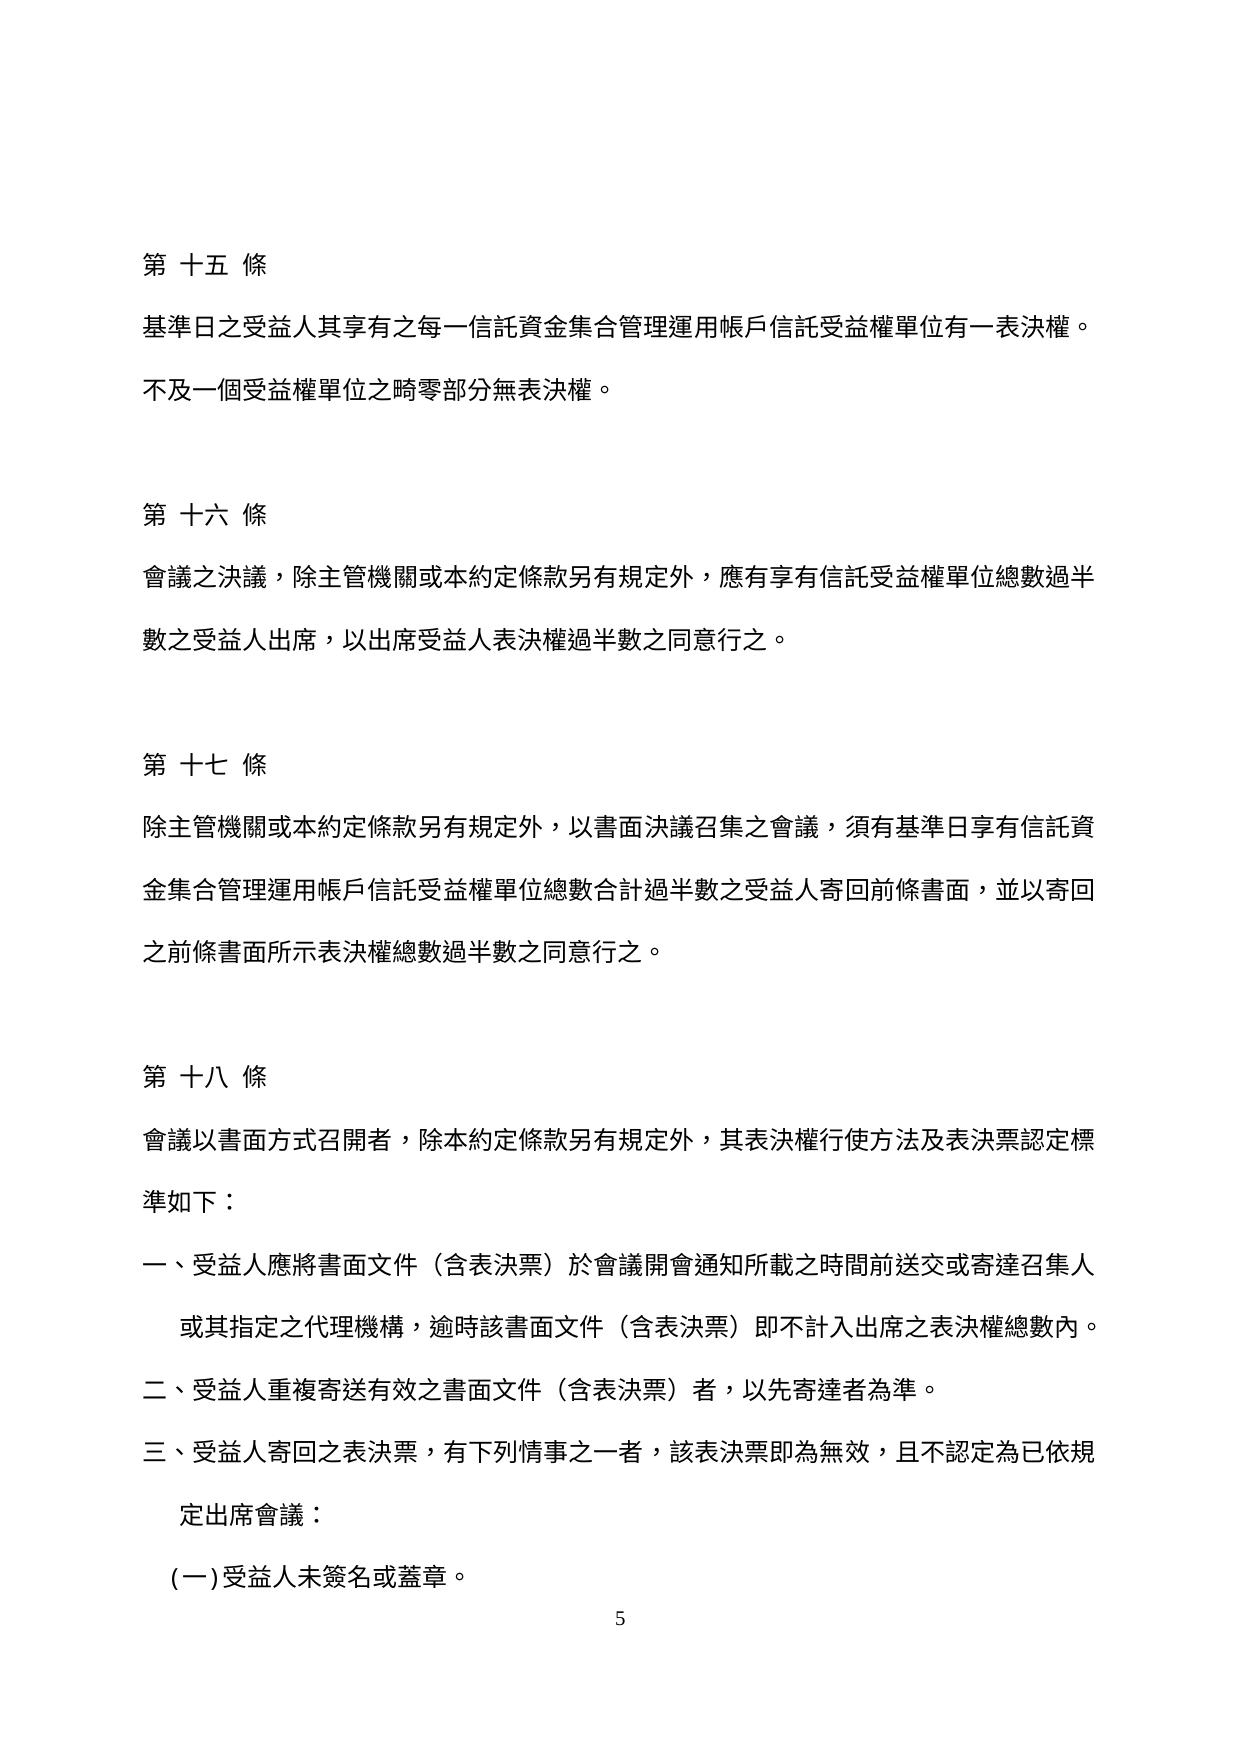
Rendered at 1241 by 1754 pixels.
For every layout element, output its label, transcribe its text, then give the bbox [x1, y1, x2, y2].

text (一)受益人未簽名或蓋章。 [167, 1534, 1098, 1597]
text 基準日之受益人其享有之每一信託資金集合管理運用帳戶信託受益權單位有一表決權。不及一個受益權單位之畸零部分無表決權。 [142, 284, 1098, 409]
text 二、受益人重複寄送有效之書面文件（含表決票）者，以先寄達者為準。 [142, 1347, 1098, 1409]
text 三、受益人寄回之表決票，有下列情事之一者，該表決票即為無效，且不認定為已依規定出席會議： [142, 1409, 1098, 1534]
text 會議以書面方式召開者，除本約定條款另有規定外，其表決權行使方法及表決票認定標準如下： [142, 1097, 1098, 1222]
text 會議之決議，除主管機關或本約定條款另有規定外，應有享有信託受益權單位總數過半數之受益人出席，以出席受益人表決權過半數之同意行之。 [142, 534, 1098, 659]
text 第 十八 條 [142, 1034, 1098, 1097]
text 除主管機關或本約定條款另有規定外，以書面決議召集之會議，須有基準日享有信託資金集合管理運用帳戶信託受益權單位總數合計過半數之受益人寄回前條書面，並以寄回之前條書面所示表決權總數過半數之同意行之。 [142, 784, 1098, 972]
text 一、受益人應將書面文件（含表決票）於會議開會通知所載之時間前送交或寄達召集人或其指定之代理機構，逾時該書面文件（含表決票）即不計入出席之表決權總數內。 [142, 1222, 1098, 1347]
text 第 十七 條 [142, 722, 1098, 784]
text 第 十六 條 [142, 472, 1098, 534]
text 第 十五 條 [142, 222, 1098, 284]
